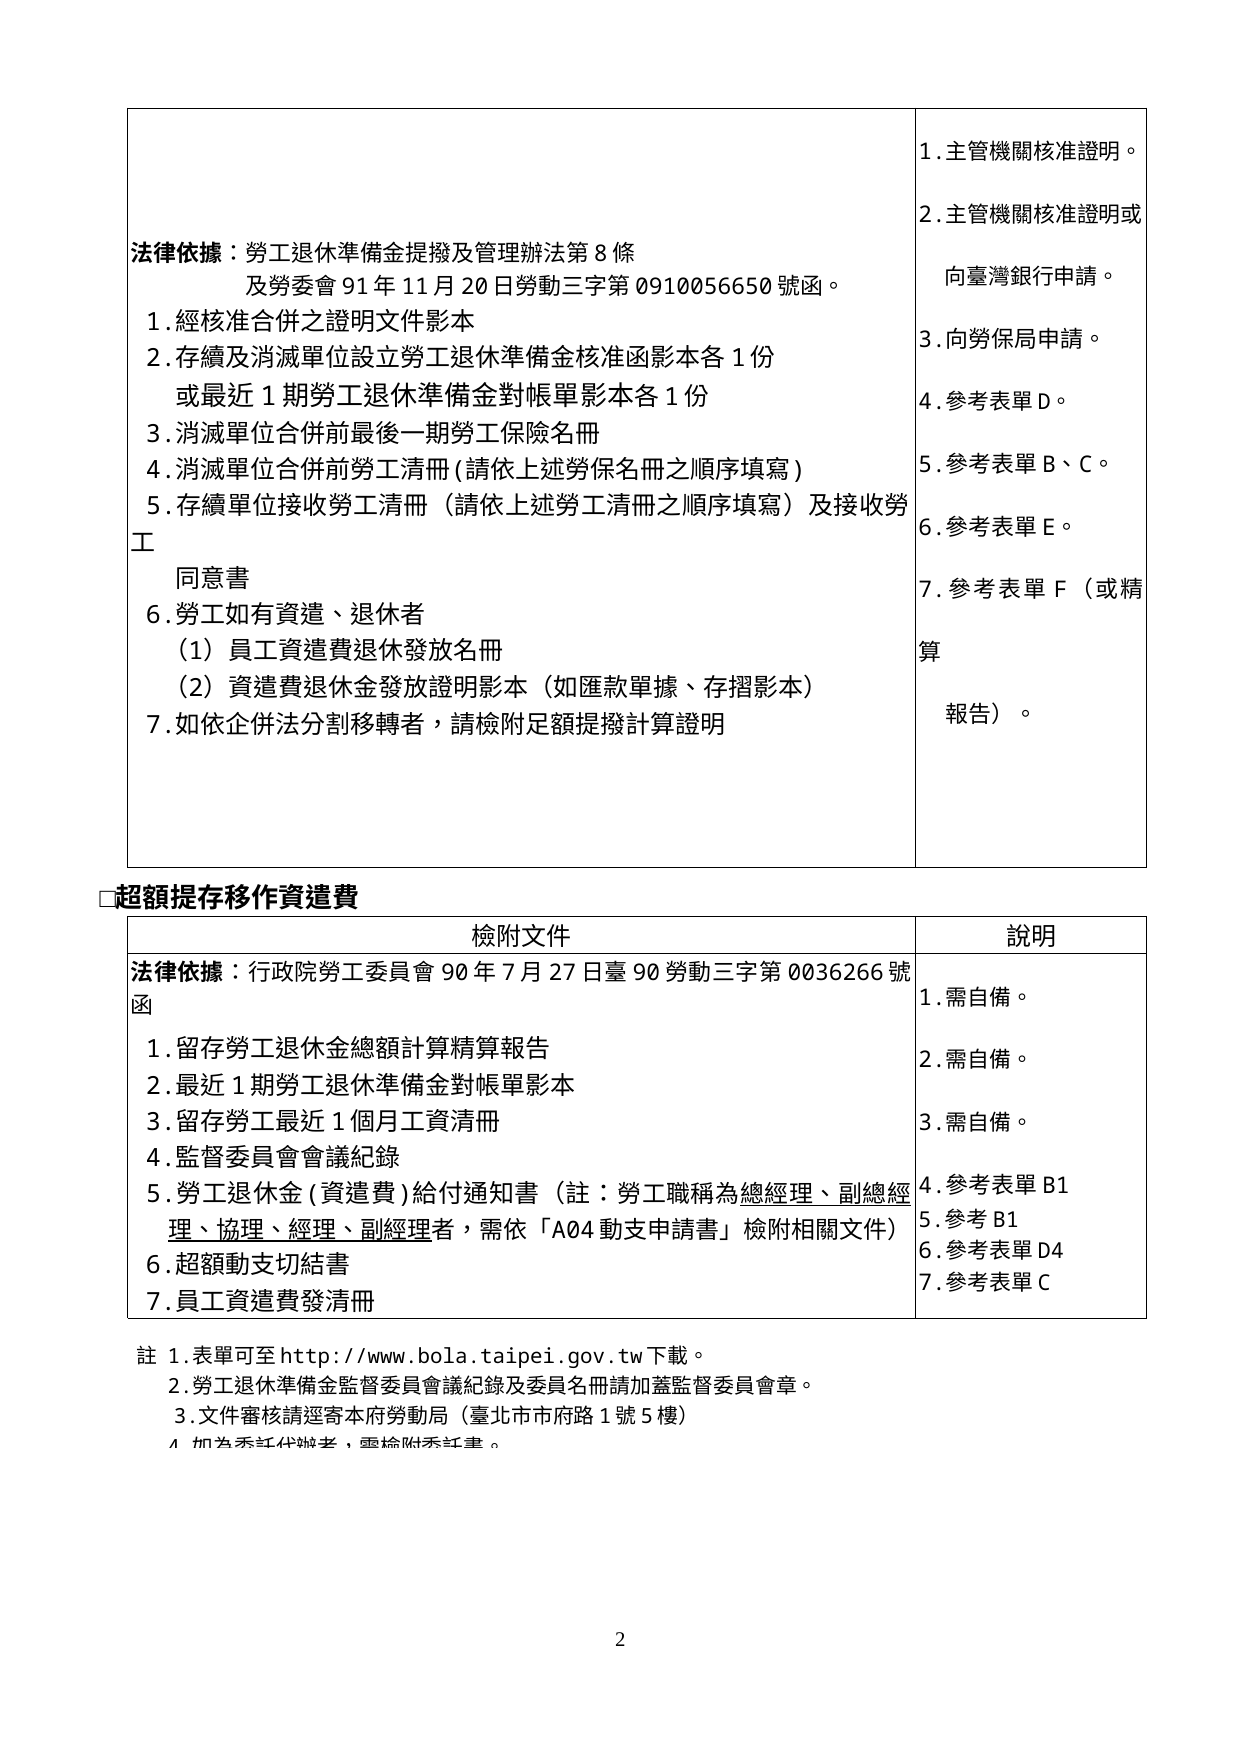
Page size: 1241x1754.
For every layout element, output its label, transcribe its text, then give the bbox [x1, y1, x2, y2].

table_cell 1.主管機關核准證明。 2.主管機關核准證明或 向臺灣銀行申請。 3.向勞保局申請。 4.參考表單D。 5.參考表單B、C。 6.參考表單E。 7.參考表單F（或精算 報告）。 [916, 109, 1146, 867]
table_cell 說明 [916, 917, 1146, 953]
text 註 1.表單可至http://www.bola.taipei.gov.tw下載。 [136, 1339, 987, 1369]
table_cell [96, 954, 127, 1317]
table_cell 檢附文件 [128, 917, 915, 953]
table_cell 法律依據：勞工退休準備金提撥及管理辦法第8條 及勞委會91年11月20日勞動三字第0910056650號函。 1.經核准合併之證明文件影本 2.存續及消滅單位設立勞工退休準備金核准函影本各1份 或最近1期勞工退休準備金對帳單影本各1份 3.消滅單位合併前最後一期勞工保險名冊 4.消滅單位合併前勞工清冊(請依上述勞保名冊之順序填寫) 5.存續單位接收勞工清冊（請依上述勞工清冊之順序填寫）及接收勞工 同意書 6.勞工如有資遣、退休者 （1）員工資遣費退休發放名冊 （2）資遣費退休金發放證明影本（如匯款單據、存摺影本） 7.如依企併法分割移轉者，請檢附足額提撥計算證明 [128, 109, 915, 867]
table_cell [97, 917, 127, 953]
table_cell 法律依據：行政院勞工委員會90年7月27日臺90勞動三字第0036266號函 1.留存勞工退休金總額計算精算報告 2.最近1期勞工退休準備金對帳單影本 3.留存勞工最近1個月工資清冊 4.監督委員會會議紀錄 5.勞工退休金(資遣費)給付通知書（註：勞工職稱為總經理、副總經理、協理、經理、副經理者，需依「A04動支申請書」檢附相關文件） 6.超額動支切結書 7.員工資遣費發清冊 [128, 954, 915, 1317]
text 2.勞工退休準備金監督委員會議紀錄及委員名冊請加蓋監督委員會章。 [136, 1369, 987, 1400]
table_cell [97, 109, 127, 867]
table_cell 1.需自備。 2.需自備。 3.需自備。 4.參考表單B1 5.參考B1 6.參考表單D4 7.參考表單C [916, 954, 1146, 1317]
text 4.如為委託代辦者，需檢附委託書。 [136, 1430, 987, 1448]
table_cell □超額提存移作資遣費 [97, 868, 1146, 916]
text 3.文件審核請逕寄本府勞動局（臺北市市府路1號5樓） [136, 1400, 987, 1430]
